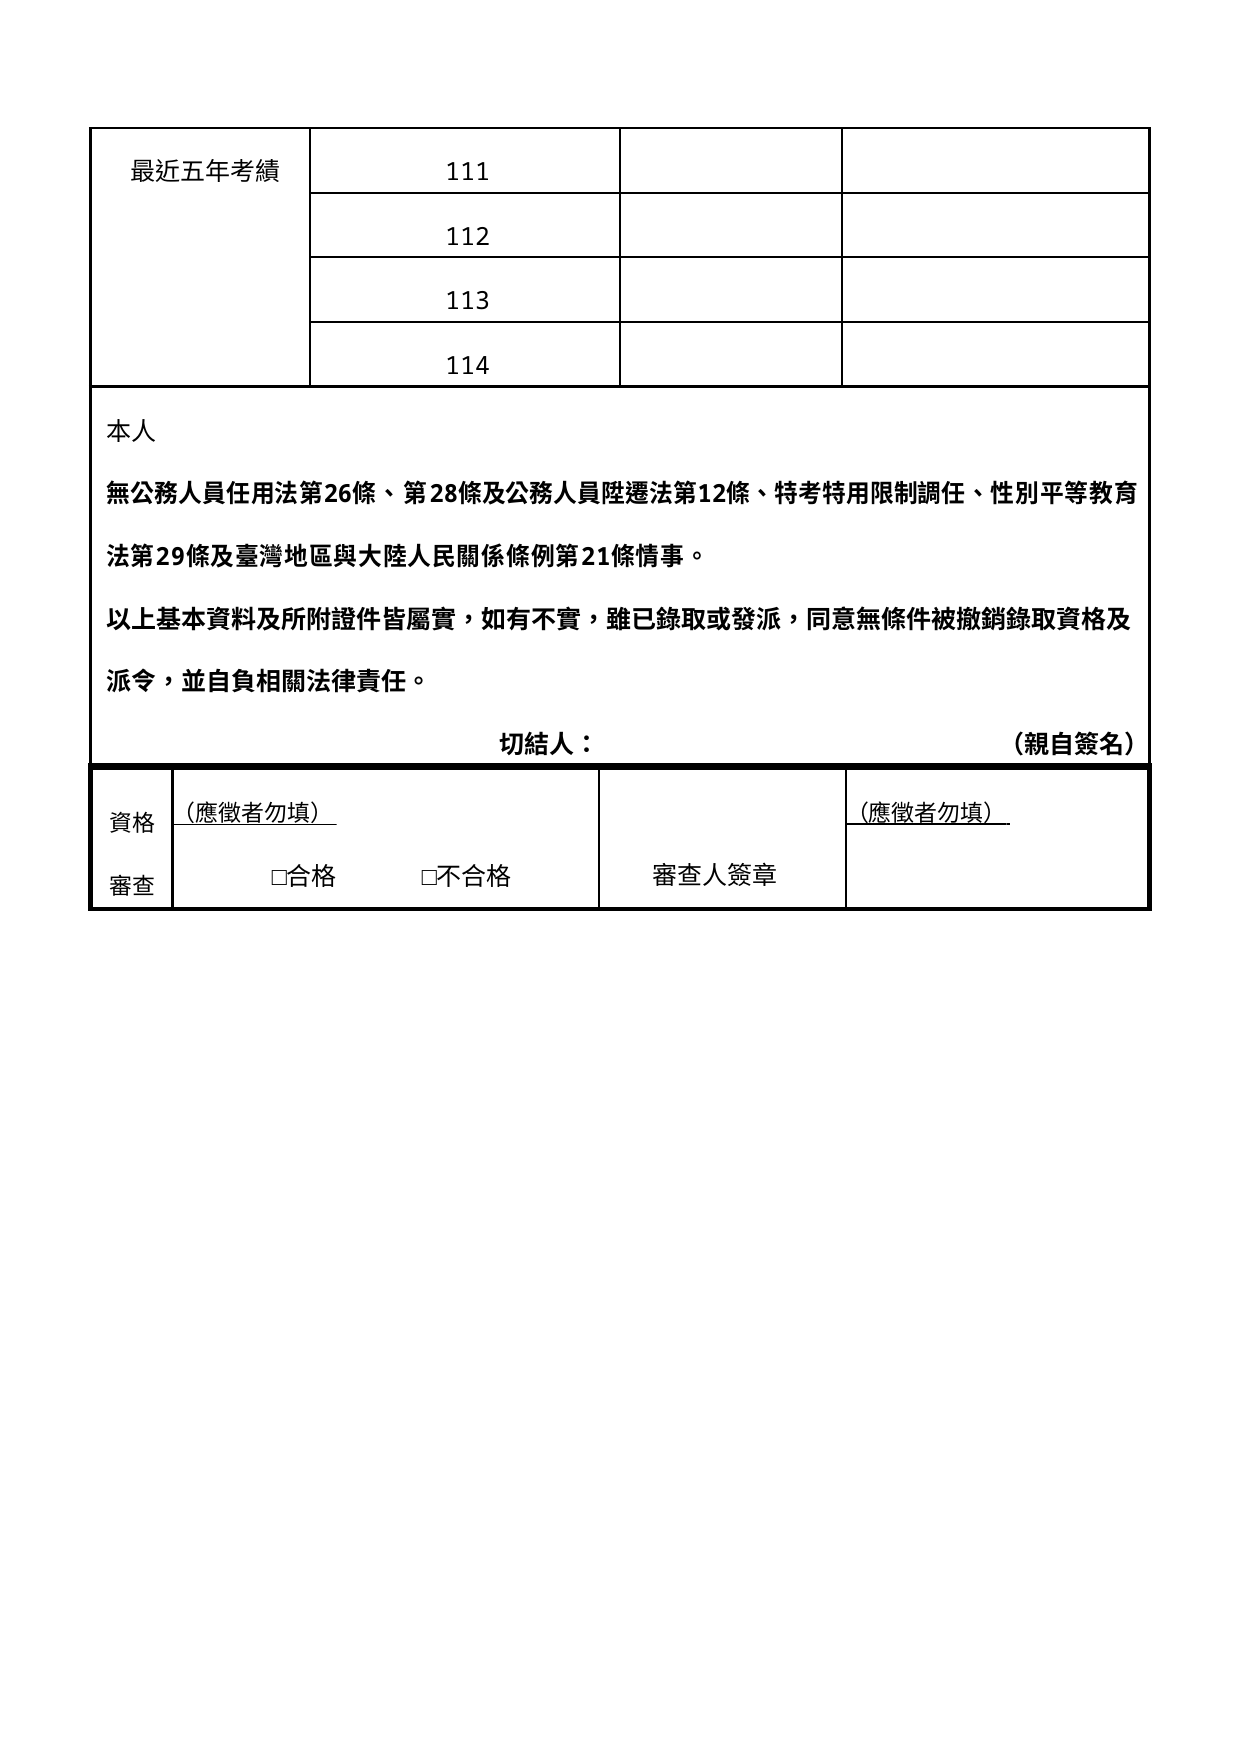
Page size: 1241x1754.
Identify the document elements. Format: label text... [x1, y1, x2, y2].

table_cell [843, 194, 1148, 256]
table_cell （應徵者勿填） [847, 770, 1147, 906]
table_cell 113 [311, 258, 619, 321]
table_cell [621, 323, 841, 385]
table_cell [621, 129, 841, 192]
table_cell 114 [311, 323, 619, 385]
table_cell 111 [311, 129, 619, 192]
table_cell 最近五年考績 [92, 129, 309, 385]
table_cell 112 [311, 194, 619, 256]
table_cell 審查人簽章 [600, 770, 845, 906]
table_cell 本人 無公務人員任用法第26條、第28條及公務人員陞遷法第12條、特考特用限制調任、性別平等教育法第29條及臺灣地區與大陸人民關係條例第21條情事。 以上基本資料及所附證件皆屬實，如有不實，雖已錄取或發派，同意無條件被撤銷錄取資格及派令，並自負相關法律責任。 切結人： （親自簽名） [92, 388, 1148, 763]
table_cell [843, 258, 1148, 321]
table_cell [843, 323, 1148, 385]
table_cell （應徵者勿填） □合格 □不合格 [174, 770, 598, 906]
table_cell 資格審查 [93, 770, 171, 906]
table_cell [621, 194, 841, 256]
table_cell [843, 129, 1148, 192]
table_cell [621, 258, 841, 321]
